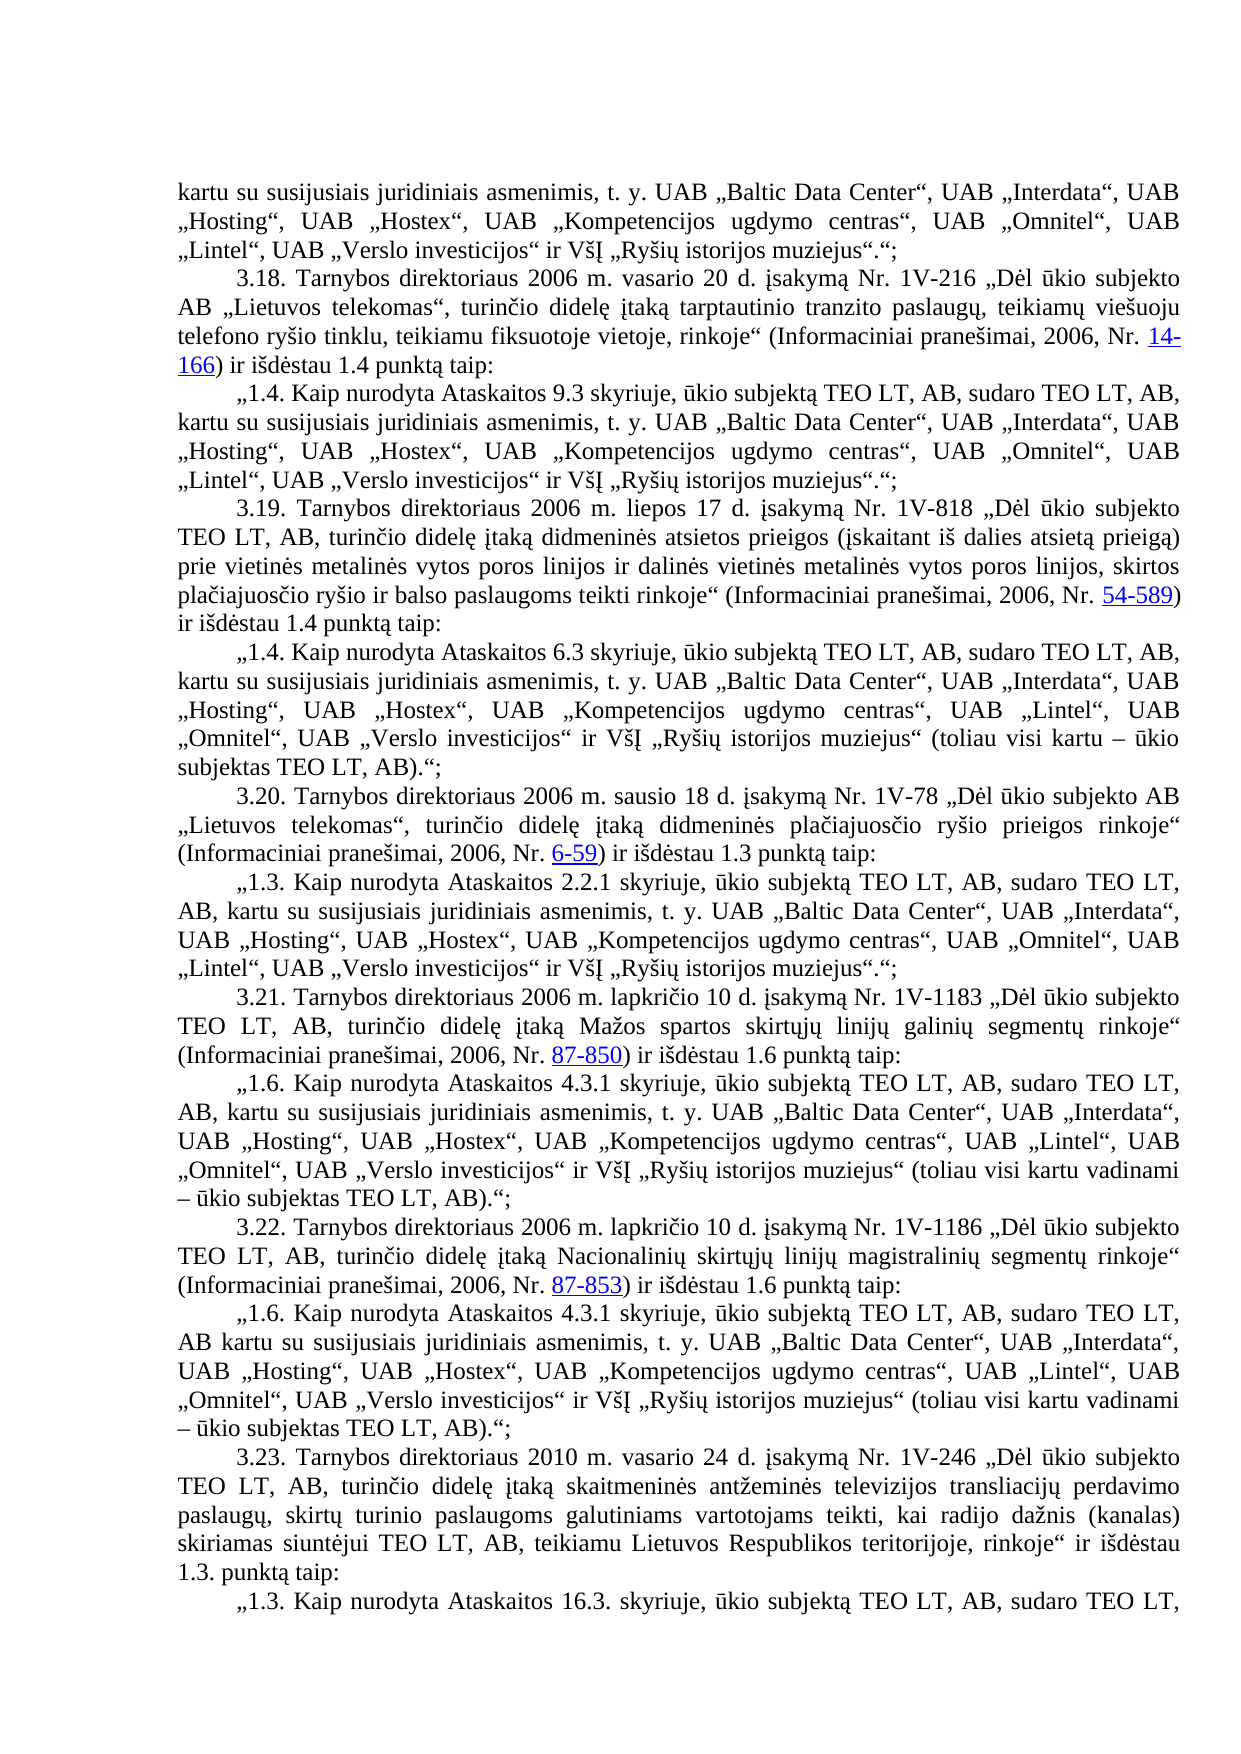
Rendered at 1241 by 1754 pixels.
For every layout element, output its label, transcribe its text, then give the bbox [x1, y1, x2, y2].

text 3.18. Tarnybos direktoriaus 2006 m. vasario 20 d. įsakymą Nr. 1V-216 „Dėl ūkio subjekto AB „Lietuvos telekomas“, turinčio didelę įtaką tarptautinio tranzito paslaugų, teikiamų viešuoju telefono ryšio tinklu, teikiamu fiksuotoje vietoje, rinkoje“ (Informaciniai pranešimai, 2006, Nr. 14-166) ir išdėstau 1.4 punktą taip: [177, 263, 1181, 378]
text 3.23. Tarnybos direktoriaus 2010 m. vasario 24 d. įsakymą Nr. 1V-246 „Dėl ūkio subjekto TEO LT, AB, turinčio didelę įtaką skaitmeninės antžeminės televizijos transliacijų perdavimo paslaugų, skirtų turinio paslaugoms galutiniams vartotojams teikti, kai radijo dažnis (kanalas) skiriamas siuntėjui TEO LT, AB, teikiamu Lietuvos Respublikos teritorijoje, rinkoje“ ir išdėstau 1.3. punktą taip: [177, 1442, 1181, 1586]
text kartu su susijusiais juridiniais asmenimis, t. y. UAB „Baltic Data Center“, UAB „Interdata“, UAB „Hosting“, UAB „Hostex“, UAB „Kompetencijos ugdymo centras“, UAB „Omnitel“, UAB „Lintel“, UAB „Verslo investicijos“ ir VšĮ „Ryšių istorijos muziejus“.“; [177, 177, 1181, 263]
text „1.3. Kaip nurodyta Ataskaitos 2.2.1 skyriuje, ūkio subjektą TEO LT, AB, sudaro TEO LT, AB, kartu su susijusiais juridiniais asmenimis, t. y. UAB „Baltic Data Center“, UAB „Interdata“, UAB „Hosting“, UAB „Hostex“, UAB „Kompetencijos ugdymo centras“, UAB „Omnitel“, UAB „Lintel“, UAB „Verslo investicijos“ ir VšĮ „Ryšių istorijos muziejus“.“; [177, 867, 1181, 982]
text „1.6. Kaip nurodyta Ataskaitos 4.3.1 skyriuje, ūkio subjektą TEO LT, AB, sudaro TEO LT, AB, kartu su susijusiais juridiniais asmenimis, t. y. UAB „Baltic Data Center“, UAB „Interdata“, UAB „Hosting“, UAB „Hostex“, UAB „Kompetencijos ugdymo centras“, UAB „Lintel“, UAB „Omnitel“, UAB „Verslo investicijos“ ir VšĮ „Ryšių istorijos muziejus“ (toliau visi kartu vadinami – ūkio subjektas TEO LT, AB).“; [177, 1068, 1181, 1212]
text „1.6. Kaip nurodyta Ataskaitos 4.3.1 skyriuje, ūkio subjektą TEO LT, AB, sudaro TEO LT, AB kartu su susijusiais juridiniais asmenimis, t. y. UAB „Baltic Data Center“, UAB „Interdata“, UAB „Hosting“, UAB „Hostex“, UAB „Kompetencijos ugdymo centras“, UAB „Lintel“, UAB „Omnitel“, UAB „Verslo investicijos“ ir VšĮ „Ryšių istorijos muziejus“ (toliau visi kartu vadinami – ūkio subjektas TEO LT, AB).“; [177, 1298, 1181, 1442]
text 3.19. Tarnybos direktoriaus 2006 m. liepos 17 d. įsakymą Nr. 1V-818 „Dėl ūkio subjekto TEO LT, AB, turinčio didelę įtaką didmeninės atsietos prieigos (įskaitant iš dalies atsietą prieigą) prie vietinės metalinės vytos poros linijos ir dalinės vietinės metalinės vytos poros linijos, skirtos plačiajuosčio ryšio ir balso paslaugoms teikti rinkoje“ (Informaciniai pranešimai, 2006, Nr. 54-589) ir išdėstau 1.4 punktą taip: [177, 493, 1181, 637]
text 3.21. Tarnybos direktoriaus 2006 m. lapkričio 10 d. įsakymą Nr. 1V-1183 „Dėl ūkio subjekto TEO LT, AB, turinčio didelę įtaką Mažos spartos skirtųjų linijų galinių segmentų rinkoje“ (Informaciniai pranešimai, 2006, Nr. 87-850) ir išdėstau 1.6 punktą taip: [177, 982, 1181, 1068]
text 3.22. Tarnybos direktoriaus 2006 m. lapkričio 10 d. įsakymą Nr. 1V-1186 „Dėl ūkio subjekto TEO LT, AB, turinčio didelę įtaką Nacionalinių skirtųjų linijų magistralinių segmentų rinkoje“ (Informaciniai pranešimai, 2006, Nr. 87-853) ir išdėstau 1.6 punktą taip: [177, 1212, 1181, 1298]
text „1.4. Kaip nurodyta Ataskaitos 6.3 skyriuje, ūkio subjektą TEO LT, AB, sudaro TEO LT, AB, kartu su susijusiais juridiniais asmenimis, t. y. UAB „Baltic Data Center“, UAB „Interdata“, UAB „Hosting“, UAB „Hostex“, UAB „Kompetencijos ugdymo centras“, UAB „Lintel“, UAB „Omnitel“, UAB „Verslo investicijos“ ir VšĮ „Ryšių istorijos muziejus“ (toliau visi kartu – ūkio subjektas TEO LT, AB).“; [177, 637, 1181, 781]
text „1.4. Kaip nurodyta Ataskaitos 9.3 skyriuje, ūkio subjektą TEO LT, AB, sudaro TEO LT, AB, kartu su susijusiais juridiniais asmenimis, t. y. UAB „Baltic Data Center“, UAB „Interdata“, UAB „Hosting“, UAB „Hostex“, UAB „Kompetencijos ugdymo centras“, UAB „Omnitel“, UAB „Lintel“, UAB „Verslo investicijos“ ir VšĮ „Ryšių istorijos muziejus“.“; [177, 378, 1181, 493]
text „1.3. Kaip nurodyta Ataskaitos 16.3. skyriuje, ūkio subjektą TEO LT, AB, sudaro TEO LT, [177, 1586, 1181, 1615]
text 3.20. Tarnybos direktoriaus 2006 m. sausio 18 d. įsakymą Nr. 1V-78 „Dėl ūkio subjekto AB „Lietuvos telekomas“, turinčio didelę įtaką didmeninės plačiajuosčio ryšio prieigos rinkoje“ (Informaciniai pranešimai, 2006, Nr. 6-59) ir išdėstau 1.3 punktą taip: [177, 781, 1181, 867]
